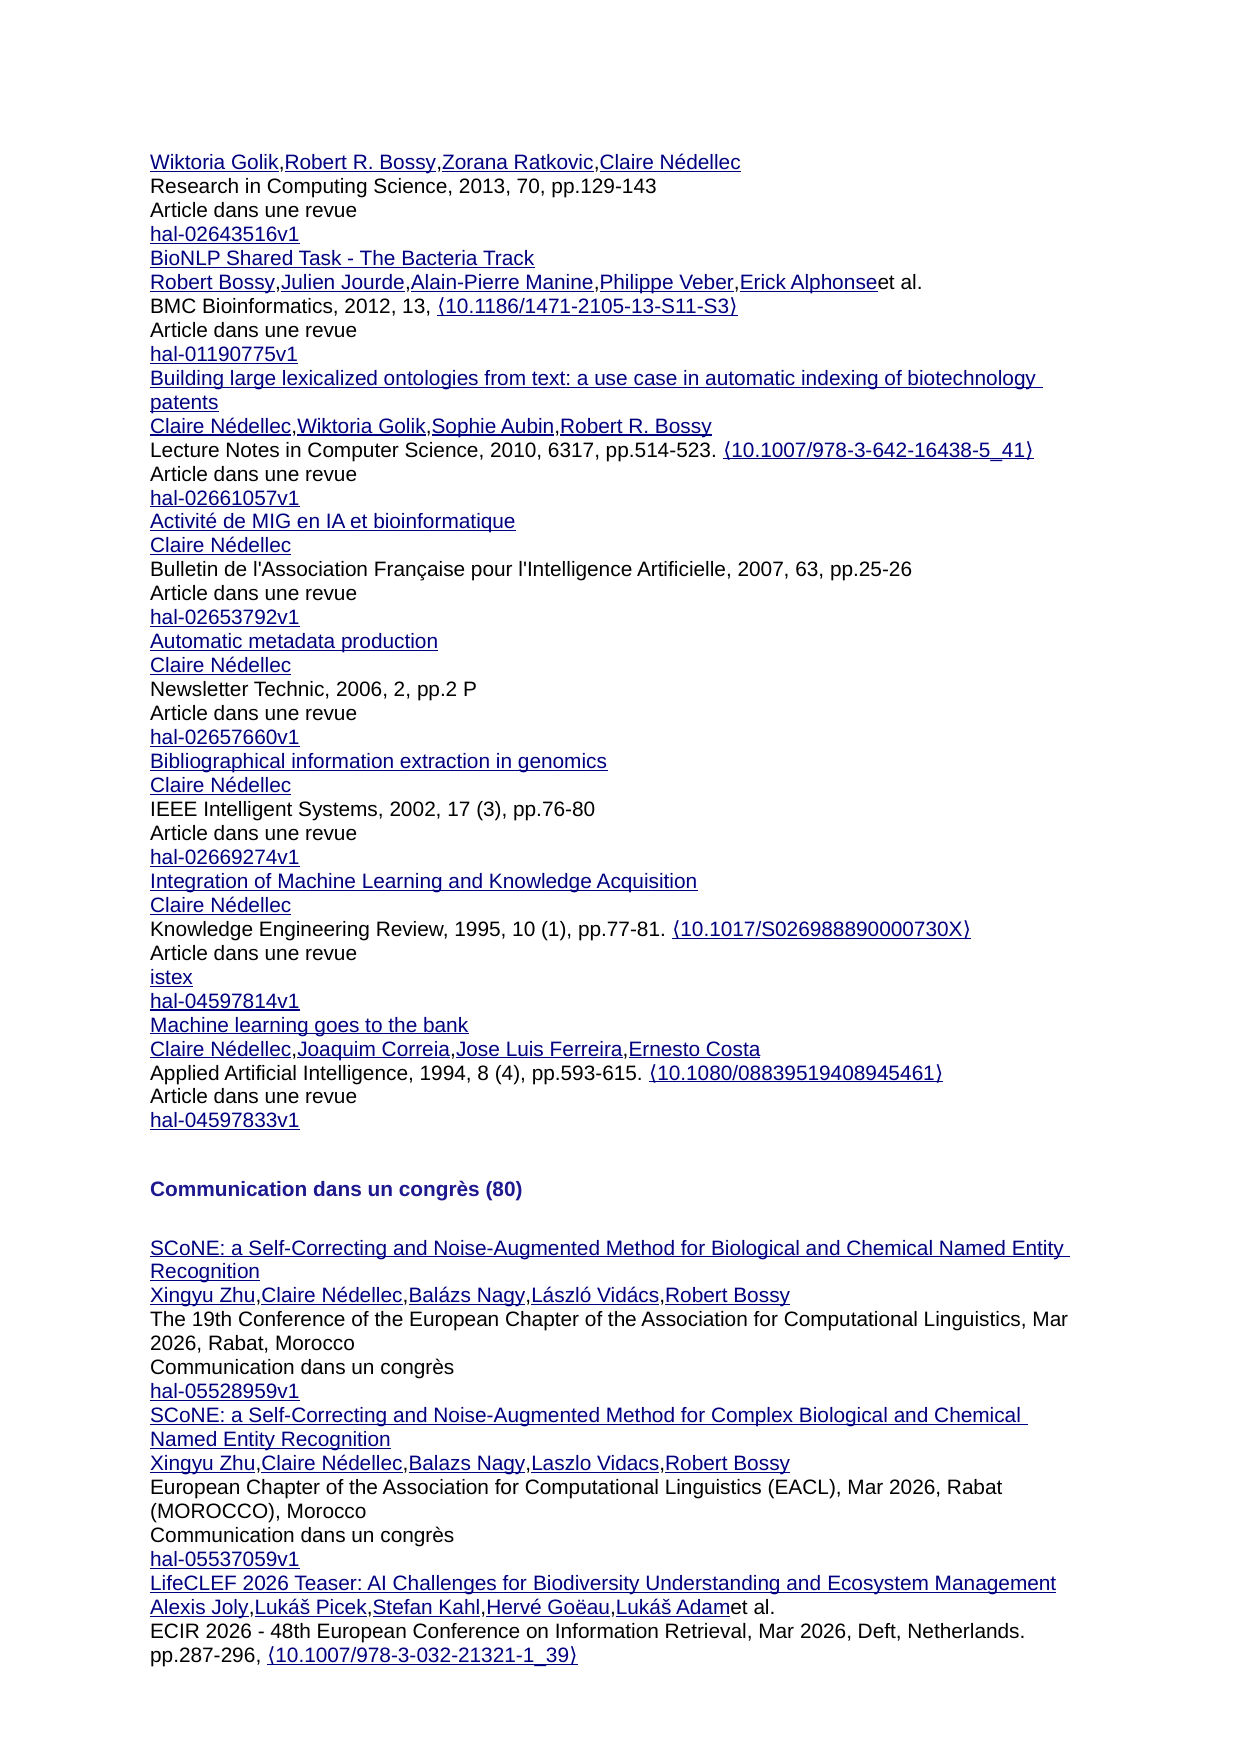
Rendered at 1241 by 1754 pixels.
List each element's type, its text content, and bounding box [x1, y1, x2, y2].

table_cell Building large lexicalized ontologies from text: a use case in automatic indexing of biotechnology patents Claire Nédellec,Wiktoria Golik,Sophie Aubin,Robert R. Bossy Lecture Notes in Computer Science, 2010, 6317, pp.514-523. ⟨10.1007/978-3-642-16438-5_41⟩ Article dans une revue hal-02661057v1 [150, 366, 1090, 509]
table_cell LifeCLEF 2026 Teaser: AI Challenges for Biodiversity Understanding and Ecosystem Management Alexis Joly,Lukáš Picek,Stefan Kahl,Hervé Goëau,Lukáš Adamet al. ECIR 2026 - 48th European Conference on Information Retrieval, Mar 2026, Deft, Netherlands. pp.287-296, ⟨10.1007/978-3-032-21321-1_39⟩ [150, 1571, 1090, 1667]
table_cell BioNLP Shared Task - The Bacteria Track Robert Bossy,Julien Jourde,Alain-Pierre Manine,Philippe Veber,Erick Alphonseet al. BMC Bioinformatics, 2012, 13, ⟨10.1186/1471-2105-13-S11-S3⟩ Article dans une revue hal-01190775v1 [150, 246, 1090, 366]
table_cell Machine learning goes to the bank Claire Nédellec,Joaquim Correia,Jose Luis Ferreira,Ernesto Costa Applied Artificial Intelligence, 1994, 8 (4), pp.593-615. ⟨10.1080/08839519408945461⟩ Article dans une revue hal-04597833v1 [150, 1013, 1090, 1132]
subtitle Communication dans un congrès (80) [150, 1177, 1090, 1201]
table_cell Activité de MIG en IA et bioinformatique Claire Nédellec Bulletin de l'Association Française pour l'Intelligence Artificielle, 2007, 63, pp.25-26 Article dans une revue hal-02653792v1 [150, 509, 1090, 629]
table_header SCoNE: a Self-Correcting and Noise-Augmented Method for Biological and Chemical Named Entity Recognition Xingyu Zhu,Claire Nédellec,Balázs Nagy,László Vidács,Robert Bossy The 19th Conference of the European Chapter of the Association for Computational Linguistics, Mar 2026, Rabat, Morocco Communication dans un congrès hal-05528959v1 [150, 1235, 1090, 1403]
table_cell Bibliographical information extraction in genomics Claire Nédellec IEEE Intelligent Systems, 2002, 17 (3), pp.76-80 Article dans une revue hal-02669274v1 [150, 749, 1090, 869]
table_cell Automatic metadata production Claire Nédellec Newsletter Technic, 2006, 2, pp.2 P Article dans une revue hal-02657660v1 [150, 629, 1090, 749]
table_cell SCoNE: a Self-Correcting and Noise-Augmented Method for Complex Biological and Chemical Named Entity Recognition Xingyu Zhu,Claire Nédellec,Balazs Nagy,Laszlo Vidacs,Robert Bossy European Chapter of the Association for Computational Linguistics (EACL), Mar 2026, Rabat (MOROCCO), Morocco Communication dans un congrès hal-05537059v1 [150, 1403, 1090, 1571]
table_cell Integration of Machine Learning and Knowledge Acquisition Claire Nédellec Knowledge Engineering Review, 1995, 10 (1), pp.77-81. ⟨10.1017/S026988890000730X⟩ Article dans une revue istex hal-04597814v1 [150, 869, 1090, 1012]
table_cell Wiktoria Golik,Robert R. Bossy,Zorana Ratkovic,Claire Nédellec Research in Computing Science, 2013, 70, pp.129-143 Article dans une revue hal-02643516v1 [150, 150, 1090, 246]
